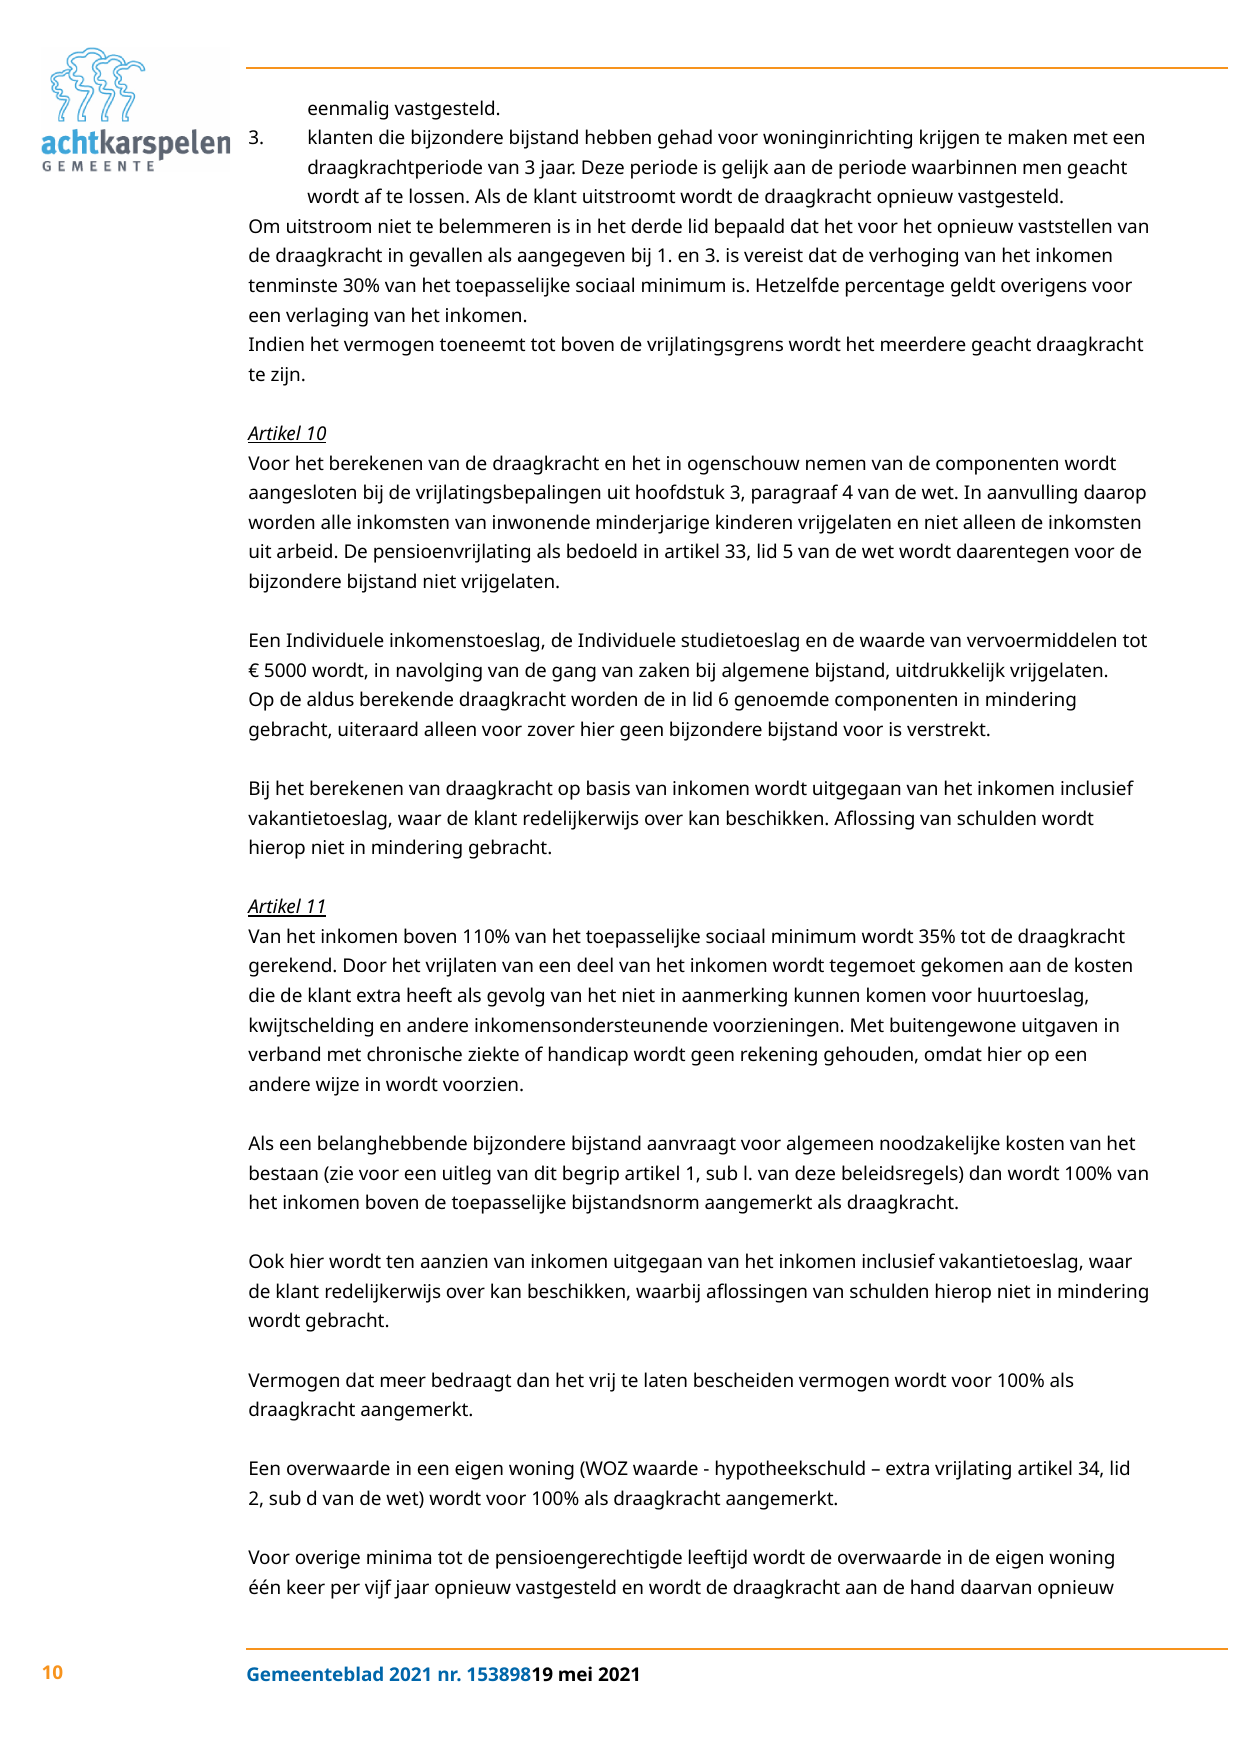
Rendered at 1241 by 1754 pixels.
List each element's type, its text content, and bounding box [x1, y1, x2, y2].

text Van het inkomen boven 110% van het toepasselijke sociaal minimum wordt 35% tot de draagkracht gerekend. Door het vrijlaten van een deel van het inkomen wordt tegemoet gekomen aan de kosten die de klant extra heeft als gevolg van het niet in aanmerking kunnen komen voor huurtoeslag, kwijtschelding en andere inkomensondersteunende voorzieningen. Met buitengewone uitgaven in verband met chronische ziekte of handicap wordt geen rekening gehouden, omdat hier op een andere wijze in wordt voorzien. [248, 923, 1152, 1097]
text Bij het berekenen van draagkracht op basis van inkomen wordt uitgegaan van het inkomen inclusief vakantietoeslag, waar de klant redelijkerwijs over kan beschikken. Aflossing van schulden wordt hierop niet in mindering gebracht. [248, 775, 1152, 860]
text Artikel 11 [248, 893, 1152, 919]
text Voor overige minima tot de pensioengerechtigde leeftijd wordt de overwaarde in de eigen woning één keer per vijf jaar opnieuw vastgesteld en wordt de draagkracht aan de hand daarvan opnieuw [248, 1544, 1152, 1600]
text Vermogen dat meer bedraagt dan het vrij te laten bescheiden vermogen wordt voor 100% als draagkracht aangemerkt. [248, 1367, 1152, 1422]
list eenmalig vastgesteld. [248, 95, 1152, 121]
text Op de aldus berekende draagkracht worden de in lid 6 genoemde componenten in mindering gebracht, uiteraard alleen voor zover hier geen bijzondere bijstand voor is verstrekt. [248, 686, 1152, 742]
text Artikel 10 [248, 420, 1152, 446]
list klanten die bijzondere bijstand hebben gehad voor woninginrichting krijgen te maken met een draagkrachtperiode van 3 jaar. Deze periode is gelijk aan de periode waarbinnen men geacht wordt af te lossen. Als de klant uitstroomt wordt de draagkracht opnieuw vastgesteld. [248, 124, 1152, 209]
text Een overwaarde in een eigen woning (WOZ waarde - hypotheekschuld – extra vrijlating artikel 34, lid 2, sub d van de wet) wordt voor 100% als draagkracht aangemerkt. [248, 1456, 1152, 1511]
text Ook hier wordt ten aanzien van inkomen uitgegaan van het inkomen inclusief vakantietoeslag, waar de klant redelijkerwijs over kan beschikken, waarbij aflossingen van schulden hierop niet in mindering wordt gebracht. [248, 1248, 1152, 1333]
text Voor het berekenen van de draagkracht en het in ogenschouw nemen van de componenten wordt aangesloten bij de vrijlatingsbepalingen uit hoofdstuk 3, paragraaf 4 van de wet. In aanvulling daarop worden alle inkomsten van inwonende minderjarige kinderen vrijgelaten en niet alleen de inkomsten uit arbeid. De pensioenvrijlating als bedoeld in artikel 33, lid 5 van de wet wordt daarentegen voor de bijzondere bijstand niet vrijgelaten. [248, 450, 1152, 594]
text Om uitstroom niet te belemmeren is in het derde lid bepaald dat het voor het opnieuw vaststellen van de draagkracht in gevallen als aangegeven bij 1. en 3. is vereist dat de verhoging van het inkomen tenminste 30% van het toepasselijke sociaal minimum is. Hetzelfde percentage geldt overigens voor een verlaging van het inkomen. [248, 213, 1152, 328]
picture [41, 47, 231, 172]
text Een Individuele inkomenstoeslag, de Individuele studietoeslag en de waarde van vervoermiddelen tot € 5000 wordt, in navolging van de gang van zaken bij algemene bijstand, uitdrukkelijk vrijgelaten. [248, 627, 1152, 683]
text Indien het vermogen toeneemt tot boven de vrijlatingsgrens wordt het meerdere geacht draagkracht te zijn. [248, 331, 1152, 387]
text Als een belanghebbende bijzondere bijstand aanvraagt voor algemeen noodzakelijke kosten van het bestaan (zie voor een uitleg van dit begrip artikel 1, sub l. van deze beleidsregels) dan wordt 100% van het inkomen boven de toepasselijke bijstandsnorm aangemerkt als draagkracht. [248, 1130, 1152, 1215]
